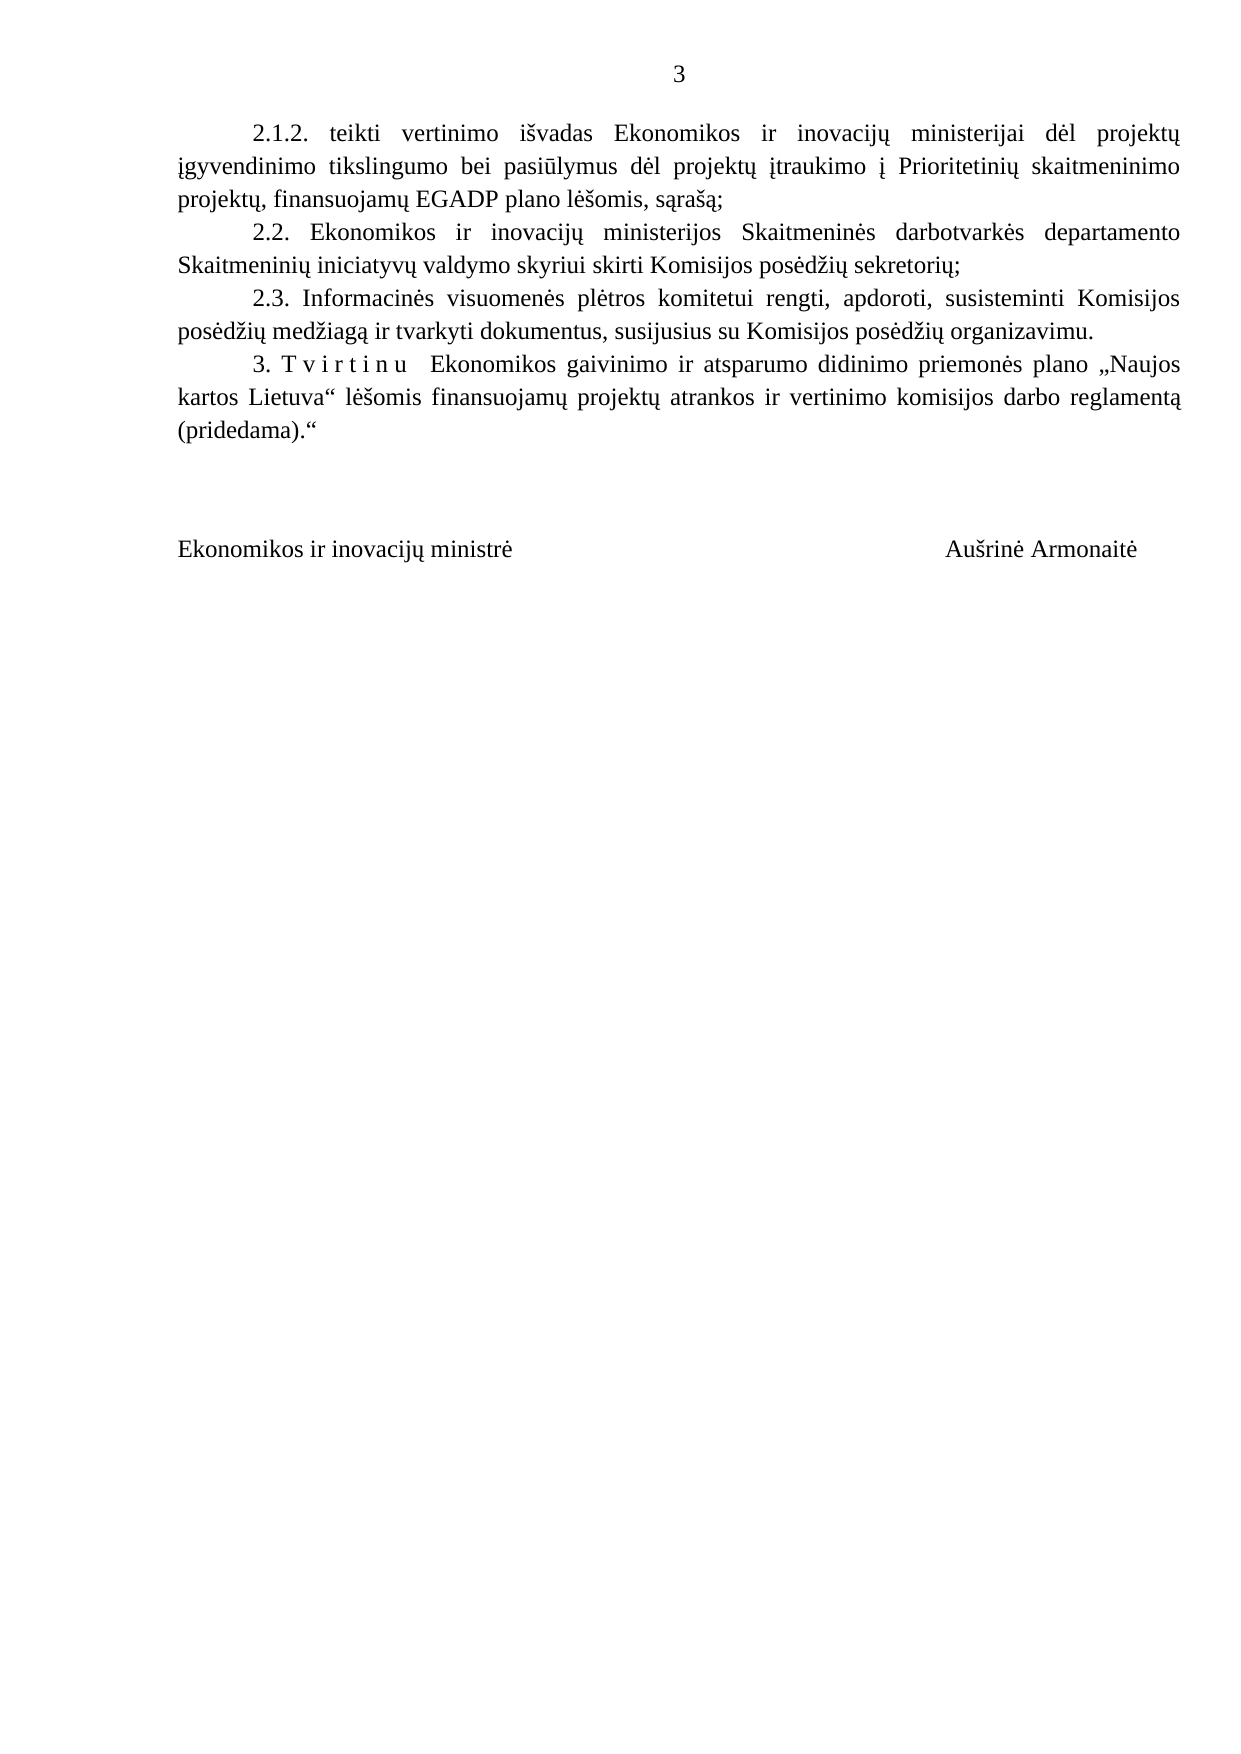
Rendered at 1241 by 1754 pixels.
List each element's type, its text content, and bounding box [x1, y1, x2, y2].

text 2.1.2. teikti vertinimo išvadas Ekonomikos ir inovacijų ministerijai dėl projektų įgyvendinimo tikslingumo bei pasiūlymus dėl projektų įtraukimo į Prioritetinių skaitmeninimo projektų, finansuojamų EGADP plano lėšomis, sąrašą; [177, 118, 1181, 213]
text 3. Tvirtinu Ekonomikos gaivinimo ir atsparumo didinimo priemonės plano „Naujos kartos Lietuva“ lėšomis finansuojamų projektų atrankos ir vertinimo komisijos darbo reglamentą (pridedama).“ [177, 349, 1181, 444]
text 2.2. Ekonomikos ir inovacijų ministerijos Skaitmeninės darbotvarkės departamento Skaitmeninių iniciatyvų valdymo skyriui skirti Komisijos posėdžių sekretorių; [177, 217, 1181, 279]
text 2.3. Informacinės visuomenės plėtros komitetui rengti, apdoroti, susisteminti Komisijos posėdžių medžiagą ir tvarkyti dokumentus, susijusius su Komisijos posėdžių organizavimu. [177, 283, 1181, 345]
text Ekonomikos ir inovacijų ministrė Aušrinė Armonaitė [177, 534, 1181, 563]
